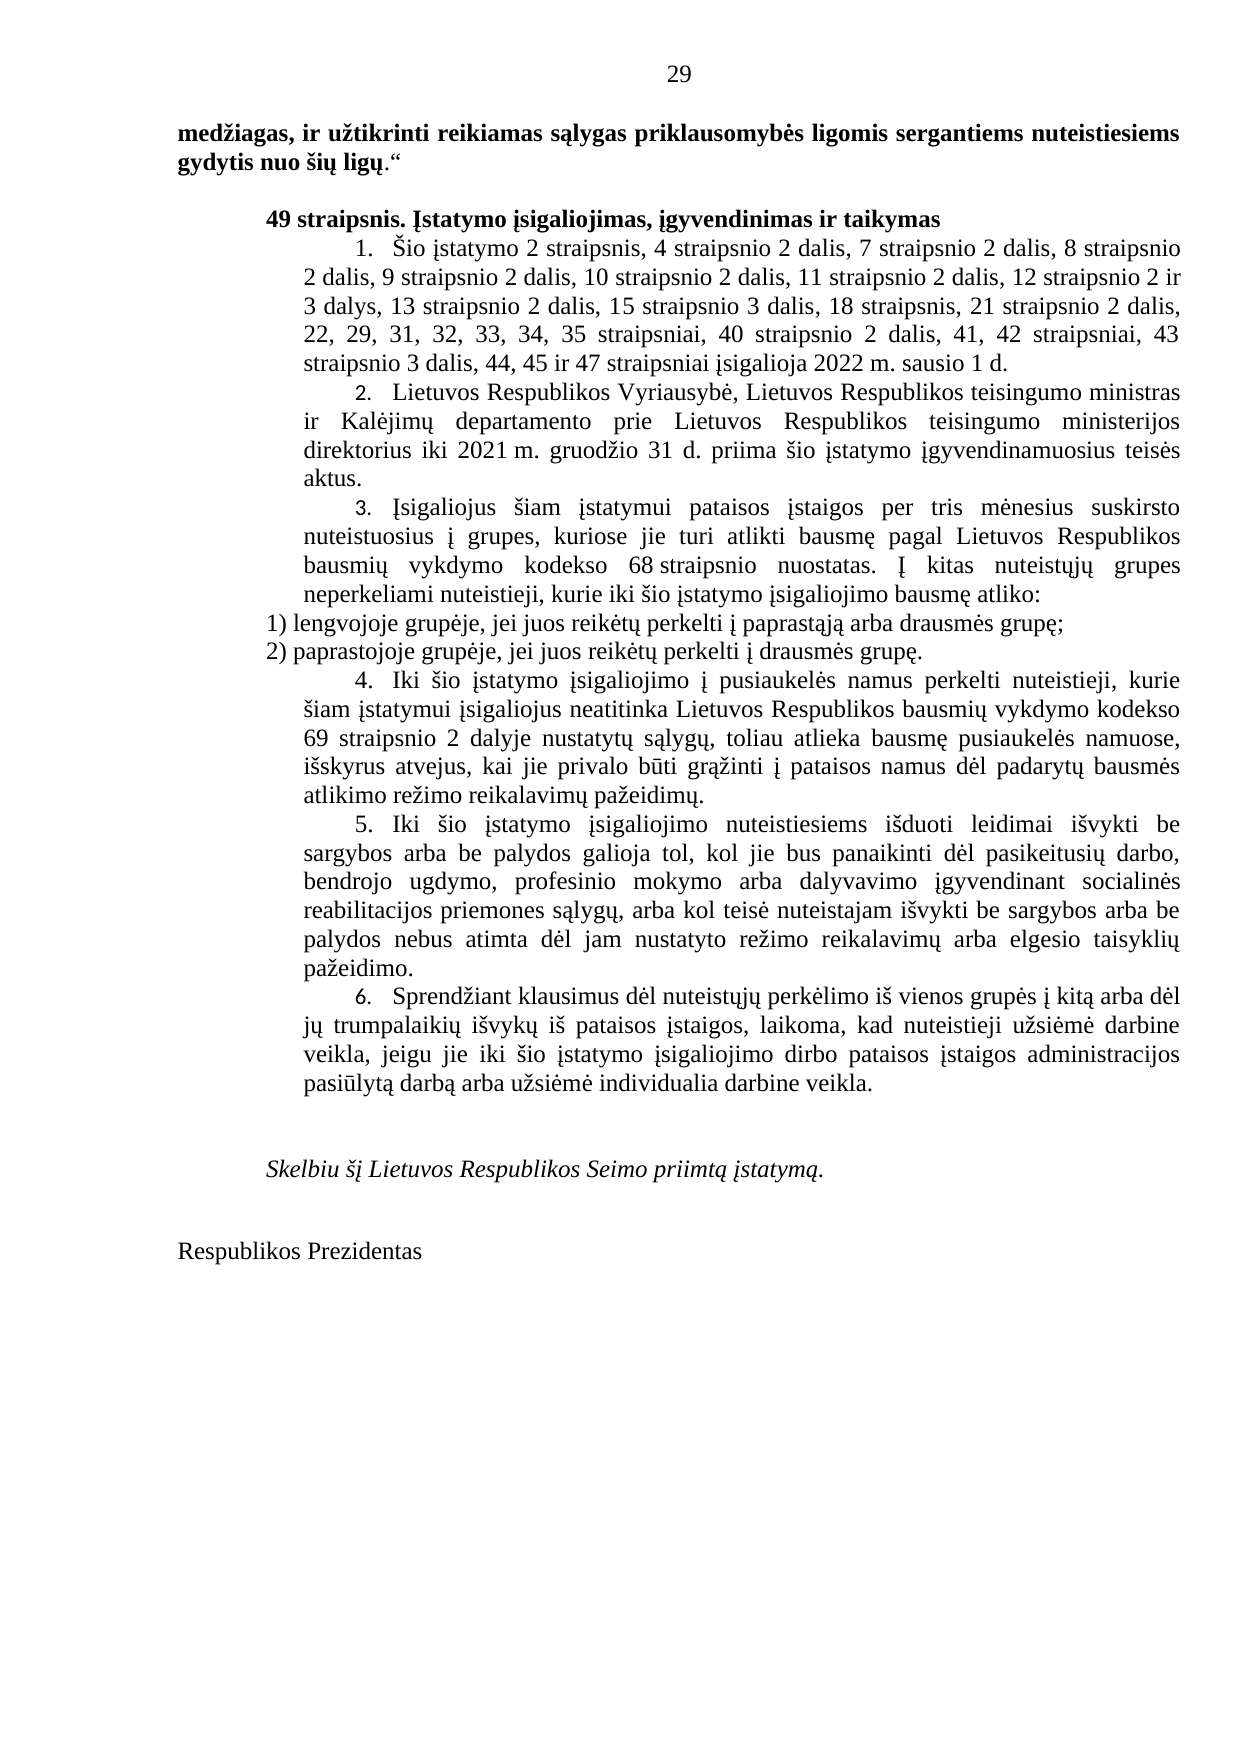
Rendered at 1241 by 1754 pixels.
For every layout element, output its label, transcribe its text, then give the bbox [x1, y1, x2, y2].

list Lietuvos Respublikos Vyriausybė, Lietuvos Respublikos teisingumo ministras ir Kalėjimų departamento prie Lietuvos Respublikos teisingumo ministerijos direktorius iki 2021 m. gruodžio 31 d. priima šio įstatymo įgyvendinamuosius teisės aktus. [266, 377, 1181, 492]
list Iki šio įstatymo įsigaliojimo į pusiaukelės namus perkelti nuteistieji, kurie šiam įstatymui įsigaliojus neatitinka Lietuvos Respublikos bausmių vykdymo kodekso 69 straipsnio 2 dalyje nustatytų sąlygų, toliau atlieka bausmę pusiaukelės namuose, išskyrus atvejus, kai jie privalo būti grąžinti į pataisos namus dėl padarytų bausmės atlikimo režimo reikalavimų pažeidimų. [266, 665, 1181, 809]
list Iki šio įstatymo įsigaliojimo nuteistiesiems išduoti leidimai išvykti be sargybos arba be palydos galioja tol, kol jie bus panaikinti dėl pasikeitusių darbo, bendrojo ugdymo, profesinio mokymo arba dalyvavimo įgyvendinant socialinės reabilitacijos priemones sąlygų, arba kol teisė nuteistajam išvykti be sargybos arba be palydos nebus atimta dėl jam nustatyto režimo reikalavimų arba elgesio taisyklių pažeidimo. [266, 809, 1181, 981]
text 2) paprastojoje grupėje, jei juos reikėtų perkelti į drausmės grupę. [177, 636, 1181, 665]
list Sprendžiant klausimus dėl nuteistųjų perkėlimo iš vienos grupės į kitą arba dėl jų trumpalaikių išvykų iš pataisos įstaigos, laikoma, kad nuteistieji užsiėmė darbine veikla, jeigu jie iki šio įstatymo įsigaliojimo dirbo pataisos įstaigos administracijos pasiūlytą darbą arba užsiėmė individualia darbine veikla. [266, 981, 1181, 1097]
list Įsigaliojus šiam įstatymui pataisos įstaigos per tris mėnesius suskirsto nuteistuosius į grupes, kuriose jie turi atlikti bausmę pagal Lietuvos Respublikos bausmių vykdymo kodekso 68 straipsnio nuostatas. Į kitas nuteistųjų grupes neperkeliami nuteistieji, kurie iki šio įstatymo įsigaliojimo bausmę atliko: [266, 492, 1181, 608]
text 1) lengvojoje grupėje, jei juos reikėtų perkelti į paprastąją arba drausmės grupę; [177, 608, 1181, 636]
text Skelbiu šį Lietuvos Respublikos Seimo priimtą įstatymą. [177, 1154, 1181, 1183]
list Šio įstatymo 2 straipsnis, 4 straipsnio 2 dalis, 7 straipsnio 2 dalis, 8 straipsnio 2 dalis, 9 straipsnio 2 dalis, 10 straipsnio 2 dalis, 11 straipsnio 2 dalis, 12 straipsnio 2 ir 3 dalys, 13 straipsnio 2 dalis, 15 straipsnio 3 dalis, 18 straipsnis, 21 straipsnio 2 dalis, 22, 29, 31, 32, 33, 34, 35 straipsniai, 40 straipsnio 2 dalis, 41, 42 straipsniai, 43 straipsnio 3 dalis, 44, 45 ir 47 straipsniai įsigalioja 2022 m. sausio 1 d. [266, 233, 1181, 377]
text Respublikos Prezidentas [177, 1236, 1181, 1265]
text „1. Pataisos įstaigos administracija privalo vykdyti švietėjišką, aiškinamąją ir kitokią prevencinę veiklą, skatindama nuteistuosius atsisakyti vartoti tabako gaminius, Laisvės atėmimo bausmę atliekantys nuteistieji, sergantys priklausomybės nuo alkoholio, alkoholį ir narkotinių narkotines ar kitas psichiką veikiančias arba psichotropinių medžiagų ligomis, jų rašytiniu pageidavimu gali būti gydomi nuo šių ligų laisvės atėmimo bausmės atlikimo metu medžiagas, ir užtikrinti reikiamas sąlygas priklausomybės ligomis sergantiems nuteistiesiems gydytis nuo šių ligų.“ [177, 118, 1181, 176]
text 49 straipsnis. Įstatymo įsigaliojimas, įgyvendinimas ir taikymas [177, 204, 1181, 233]
